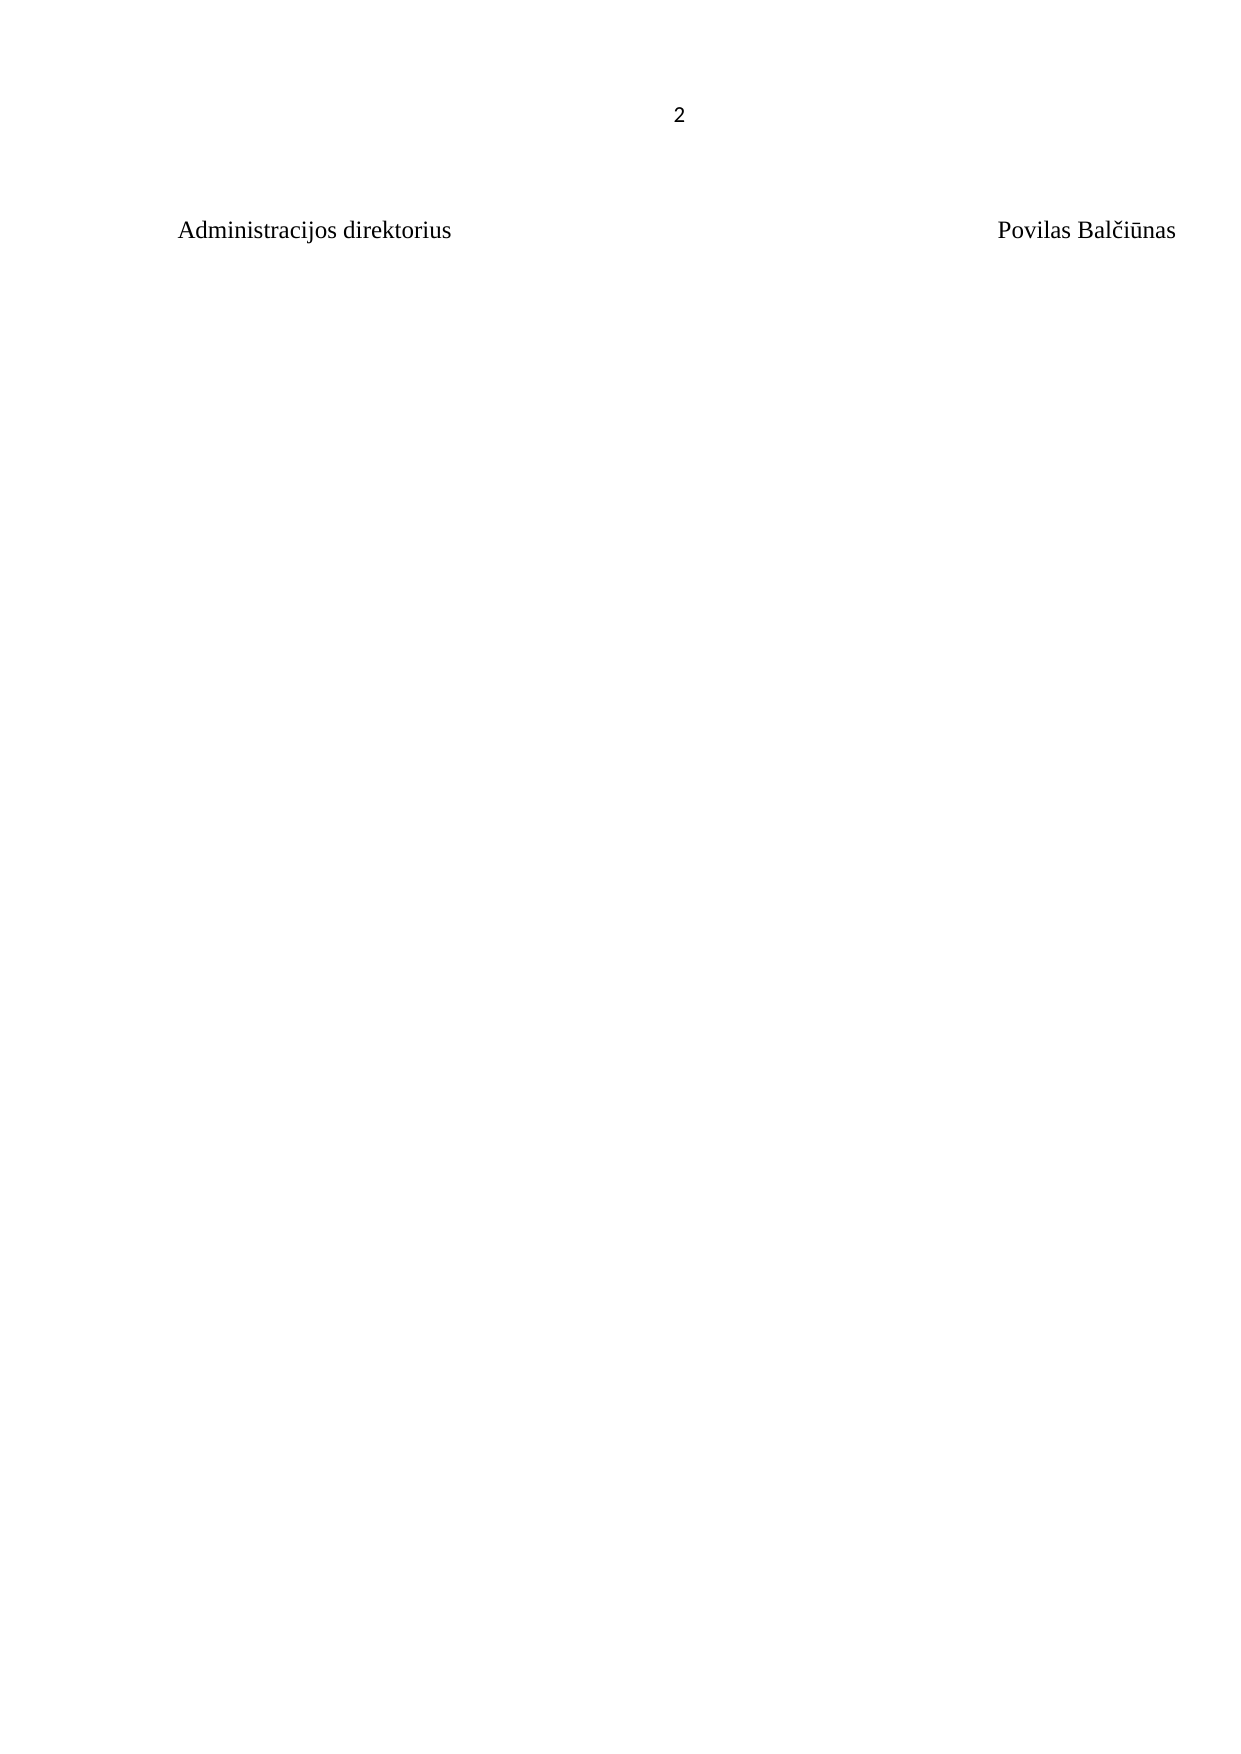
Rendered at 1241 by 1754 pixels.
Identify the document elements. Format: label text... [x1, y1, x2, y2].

text Administracijos direktorius Povilas Balčiūnas [177, 215, 1181, 243]
